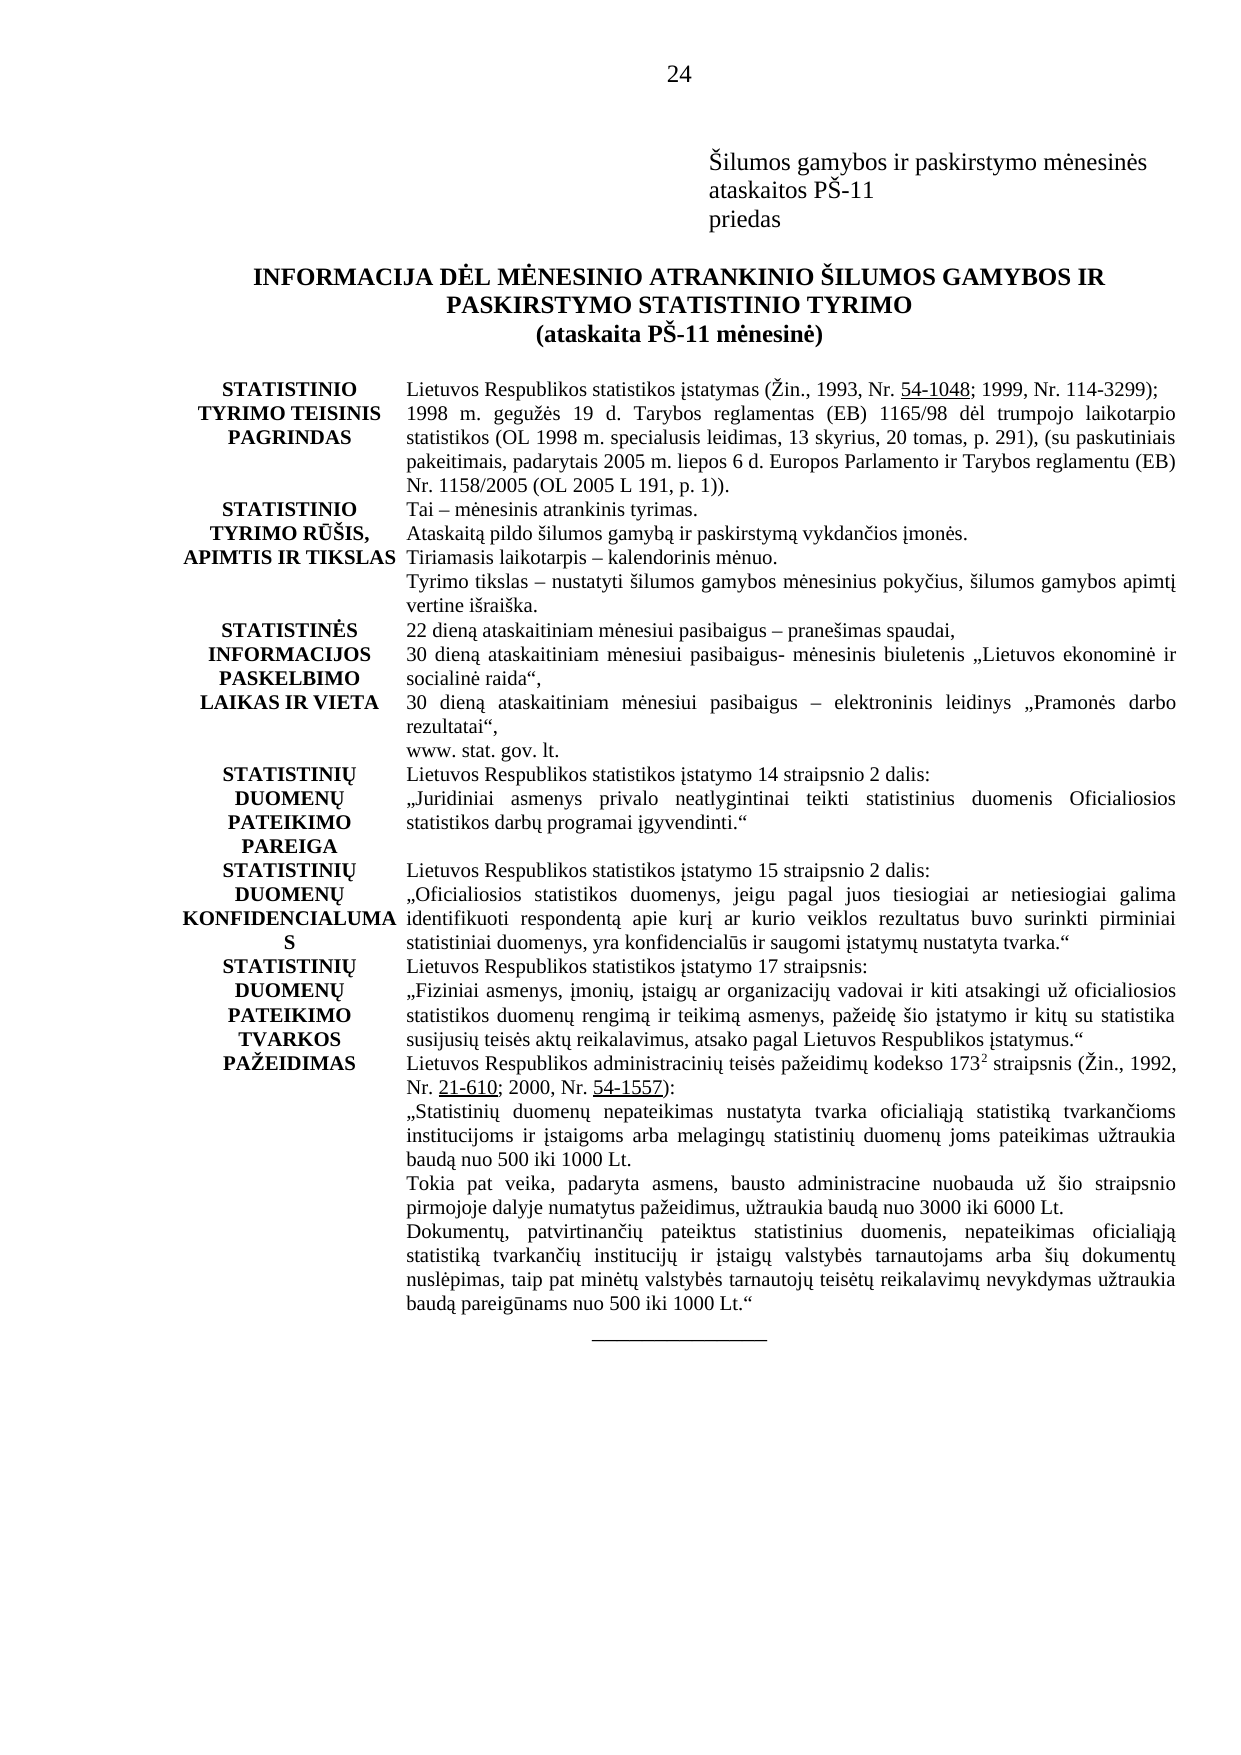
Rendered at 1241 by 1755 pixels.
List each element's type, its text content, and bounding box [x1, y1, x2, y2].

text Šilumos gamybos ir paskirstymo mėnesinės [177, 147, 1181, 176]
text ______________ [177, 1315, 1181, 1344]
table_cell STATISTINIO TYRIMO RŪŠIS, APIMTIS IR TIKSLAS [177, 497, 402, 617]
table_cell Lietuvos Respublikos statistikos įstatymo 14 straipsnio 2 dalis: „Juridiniai asmenys privalo neatlygintinai teikti statistinius duomenis Oficialiosios statistikos darbų programai įgyvendinti.“ [402, 762, 1181, 858]
table_cell STATISTINIŲ DUOMENŲ PATEIKIMO TVARKOS PAŽEIDIMAS [177, 954, 402, 1315]
text (ataskaita PŠ-11 mėnesinė) [177, 319, 1181, 348]
table_cell STATISTINĖS INFORMACIJOS PASKELBIMO LAIKAS IR VIETA [177, 618, 402, 762]
text INFORMACIJA DĖL MĖNESINIO ATRANKINIO ŠILUMOS GAMYBOS IR PASKIRSTYMO STATISTINIO TYRIMO [177, 262, 1181, 319]
text priedas [177, 204, 1181, 233]
text ataskaitos PŠ-11 [177, 176, 1181, 204]
table_header STATISTINIO TYRIMO TEISINIS PAGRINDAS [177, 377, 402, 497]
